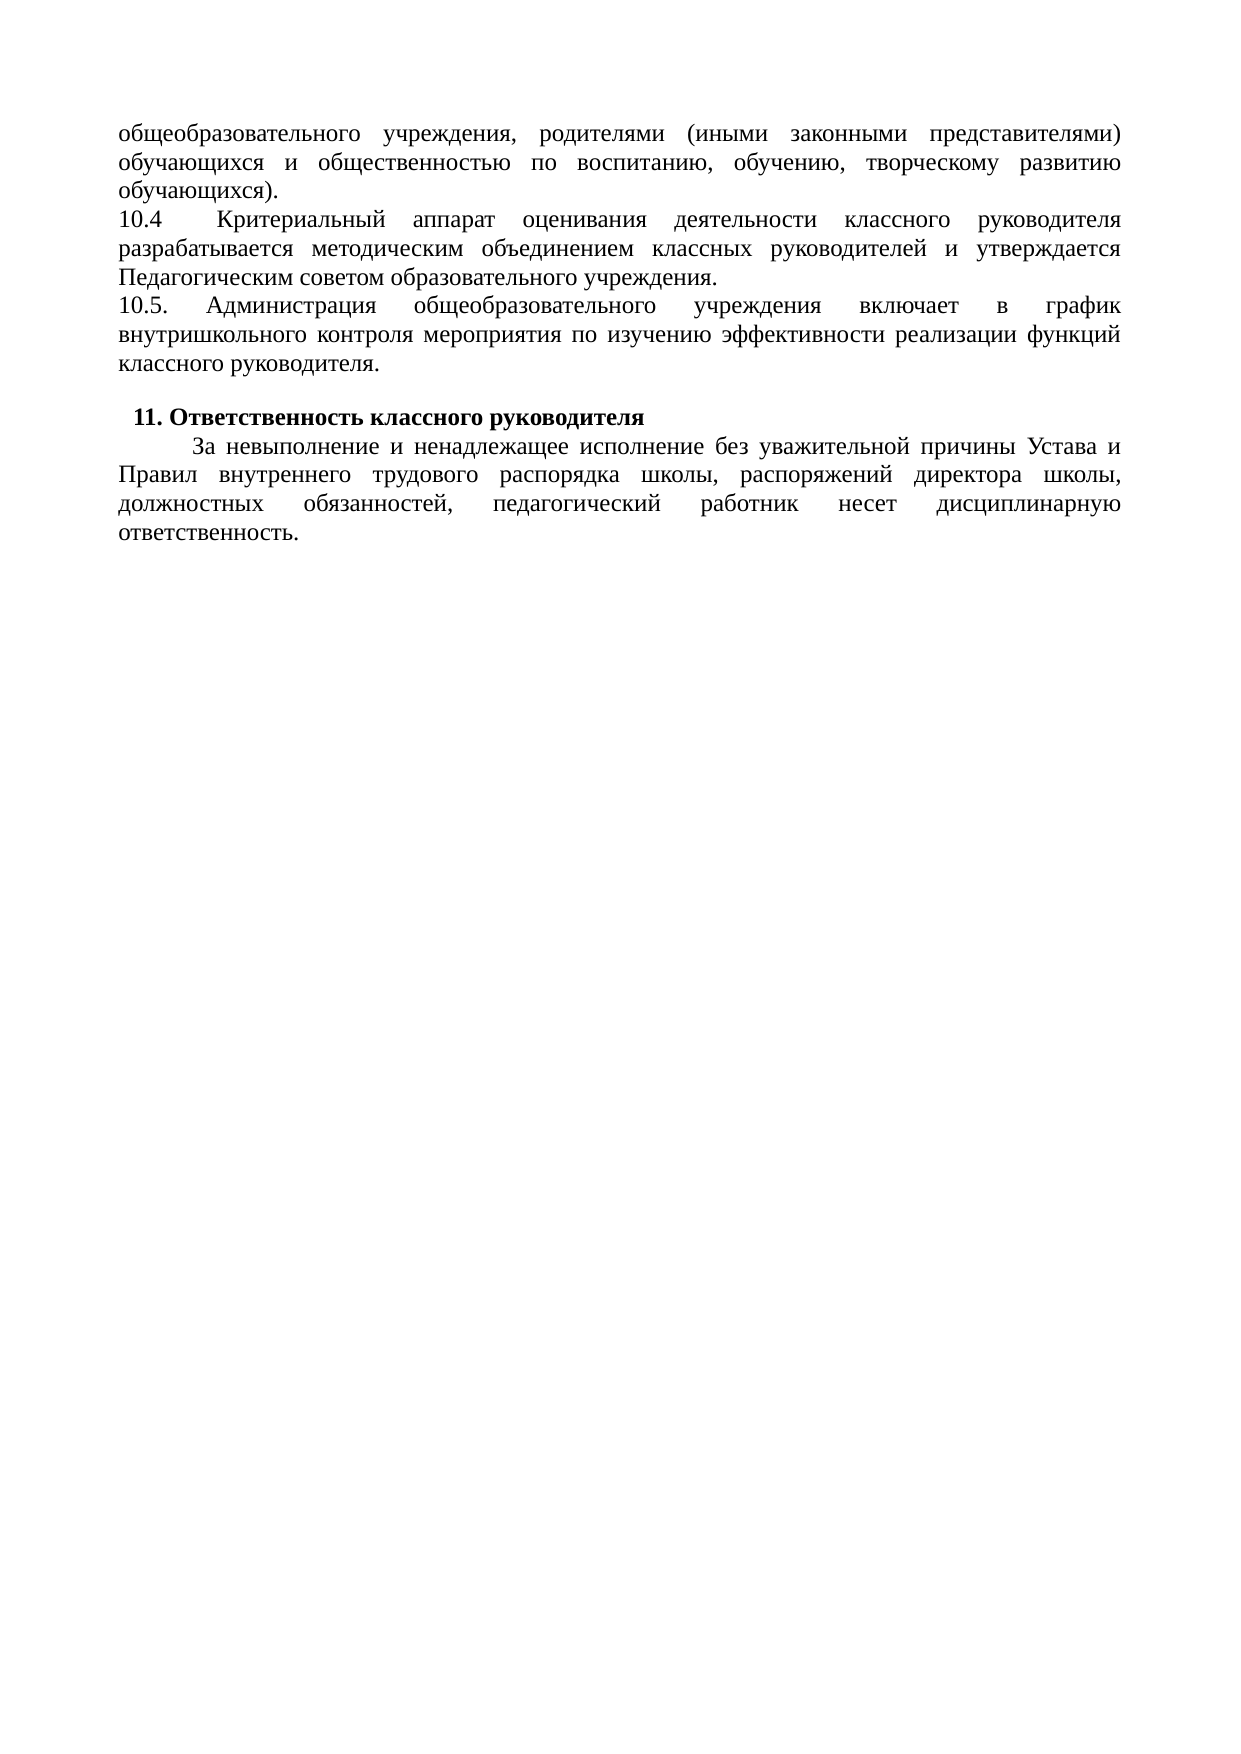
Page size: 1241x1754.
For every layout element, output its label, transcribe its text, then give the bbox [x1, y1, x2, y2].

text За невыполнение и ненадлежащее исполнение без уважительной причины Устава и Правил внутреннего трудового распорядка школы, распоряжений директора школы, должностных обязанностей, педагогический работник несет дисциплинарную ответственность. [118, 431, 1122, 546]
text общеобразовательного учреждения, родителями (иными законными представителями) обучающихся и общественностью по воспитанию, обучению, творческому развитию обучающихся). [118, 118, 1122, 204]
text 10.4 Критериальный аппарат оценивания деятельности классного руководителя разрабатывается методическим объединением классных руководителей и утверждается Педагогическим советом образовательного учреждения. [118, 204, 1122, 291]
text 11. Ответственность классного руководителя [133, 402, 1122, 431]
text 10.5. Администрация общеобразовательного учреждения включает в график внутришкольного контроля мероприятия по изучению эффективности реализации функций классного руководителя. [118, 291, 1122, 377]
